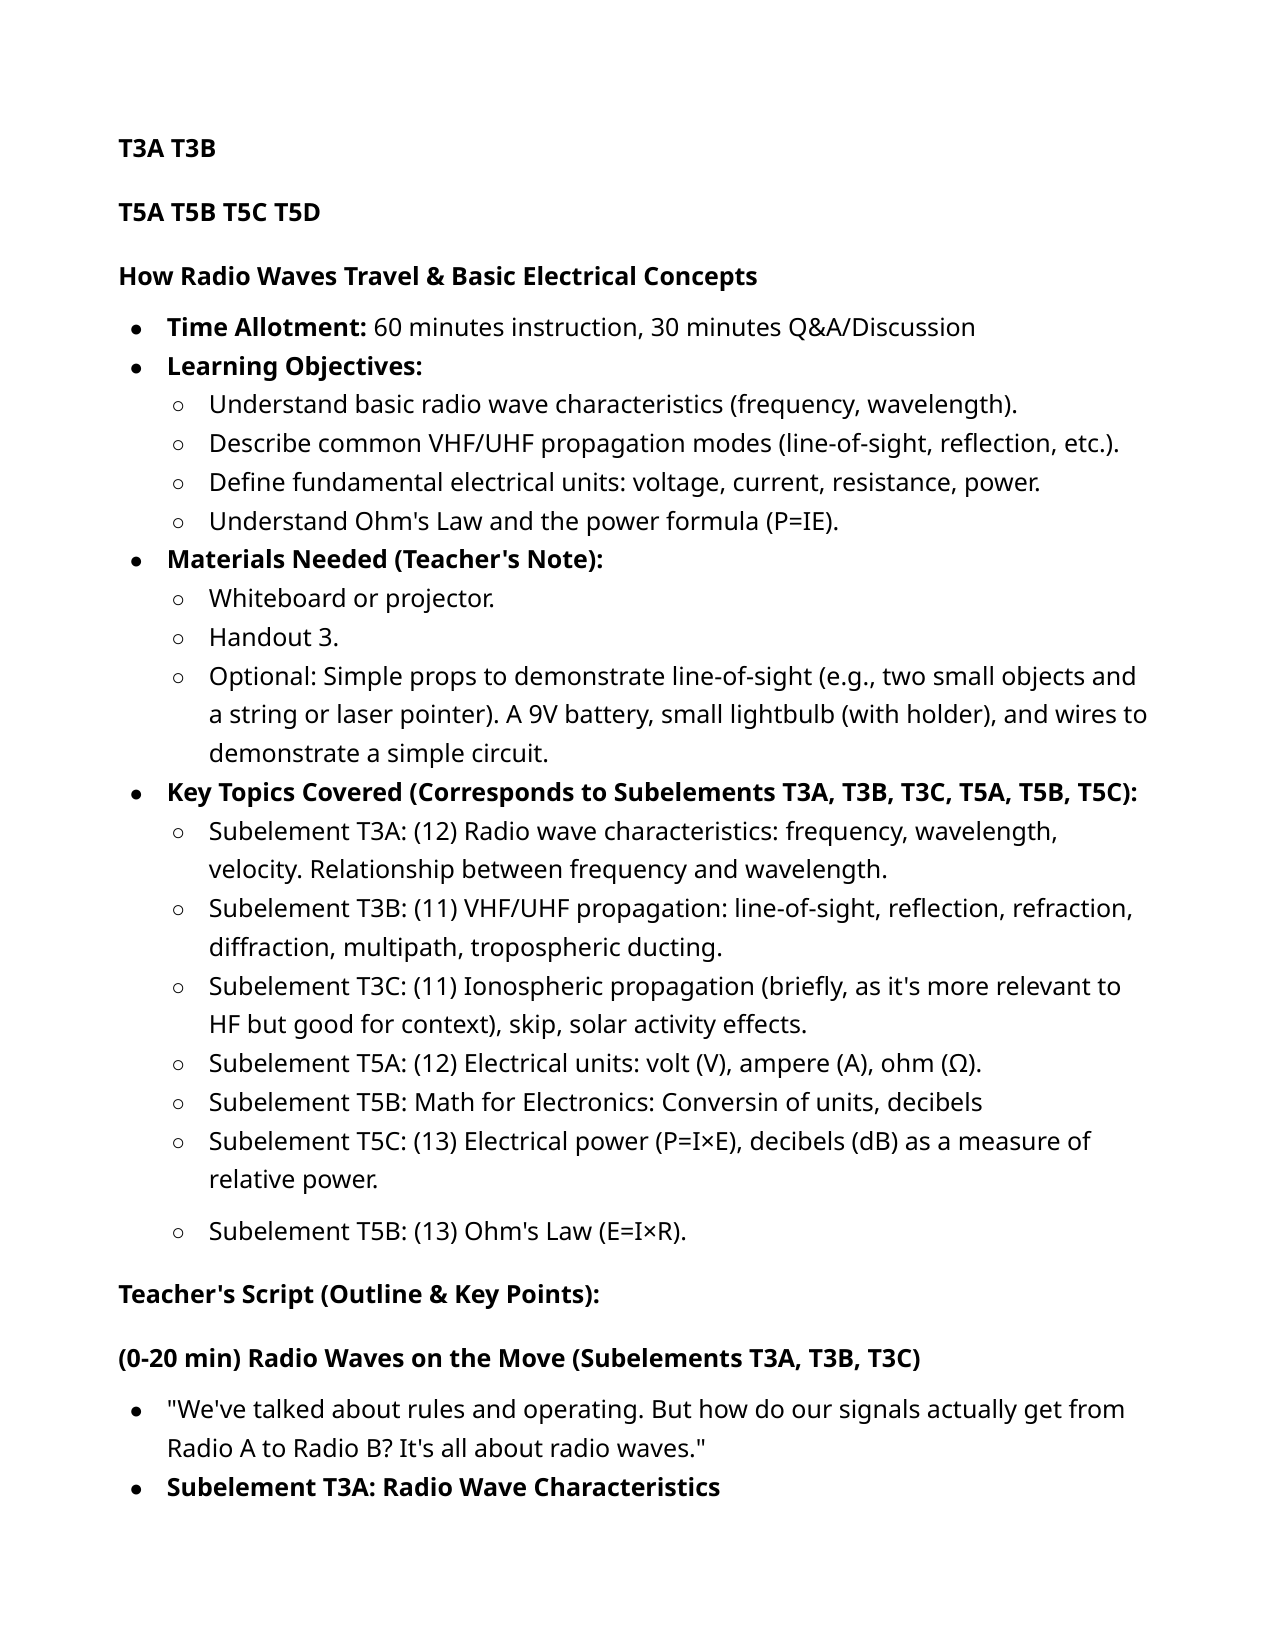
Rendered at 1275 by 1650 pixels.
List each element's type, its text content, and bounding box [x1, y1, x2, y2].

list Time Allotment: 60 minutes instruction, 30 minutes Q&A/Discussion [129, 309, 1157, 343]
list Handout 3. [171, 619, 1157, 653]
list Understand basic radio wave characteristics (frequency, wavelength). [171, 387, 1157, 421]
text How Radio Waves Travel & Basic Electrical Concepts [118, 258, 1157, 292]
list Whiteboard or projector. [171, 581, 1157, 615]
list Subelement T3B: (11) VHF/UHF propagation: line-of-sight, reflection, refraction, diffraction, multipath, tropospheric ducting. [171, 891, 1157, 963]
list Materials Needed (Teacher's Note): [129, 542, 1157, 576]
text T5A T5B T5C T5D [118, 194, 1157, 228]
text Teacher's Script (Outline & Key Points): [118, 1277, 1157, 1311]
list Understand Ohm's Law and the power formula (P=IE). [171, 503, 1157, 537]
list Subelement T3A: (12) Radio wave characteristics: frequency, wavelength, velocity. Relationship between frequency and wavelength. [171, 813, 1157, 886]
list Subelement T5C: (13) Electrical power (P=I×E), decibels (dB) as a measure of relative power. [171, 1123, 1157, 1196]
list Subelement T5B: (13) Ohm's Law (E=I×R). [171, 1213, 1157, 1247]
list Subelement T3C: (11) Ionospheric propagation (briefly, as it's more relevant to HF but good for context), skip, solar activity effects. [171, 968, 1157, 1041]
list Describe common VHF/UHF propagation modes (line-of-sight, reflection, etc.). [171, 426, 1157, 460]
text (0-20 min) Radio Waves on the Move (Subelements T3A, T3B, T3C) [118, 1341, 1157, 1375]
list Learning Objectives: [129, 348, 1157, 382]
text T3A T3B [118, 131, 1157, 165]
list Define fundamental electrical units: voltage, current, resistance, power. [171, 464, 1157, 498]
list Subelement T5B: Math for Electronics: Conversin of units, decibels [171, 1084, 1157, 1118]
list Subelement T5A: (12) Electrical units: volt (V), ampere (A), ohm (Ω). [171, 1046, 1157, 1080]
list Subelement T3A: Radio Wave Characteristics [129, 1469, 1157, 1503]
list "We've talked about rules and operating. But how do our signals actually get from Radio A to Radio B? It's all about radio waves." [129, 1392, 1157, 1465]
list Key Topics Covered (Corresponds to Subelements T3A, T3B, T3C, T5A, T5B, T5C): [129, 774, 1157, 808]
list Optional: Simple props to demonstrate line-of-sight (e.g., two small objects and a string or laser pointer). A 9V battery, small lightbulb (with holder), and wires to demonstrate a simple circuit. [171, 658, 1157, 770]
